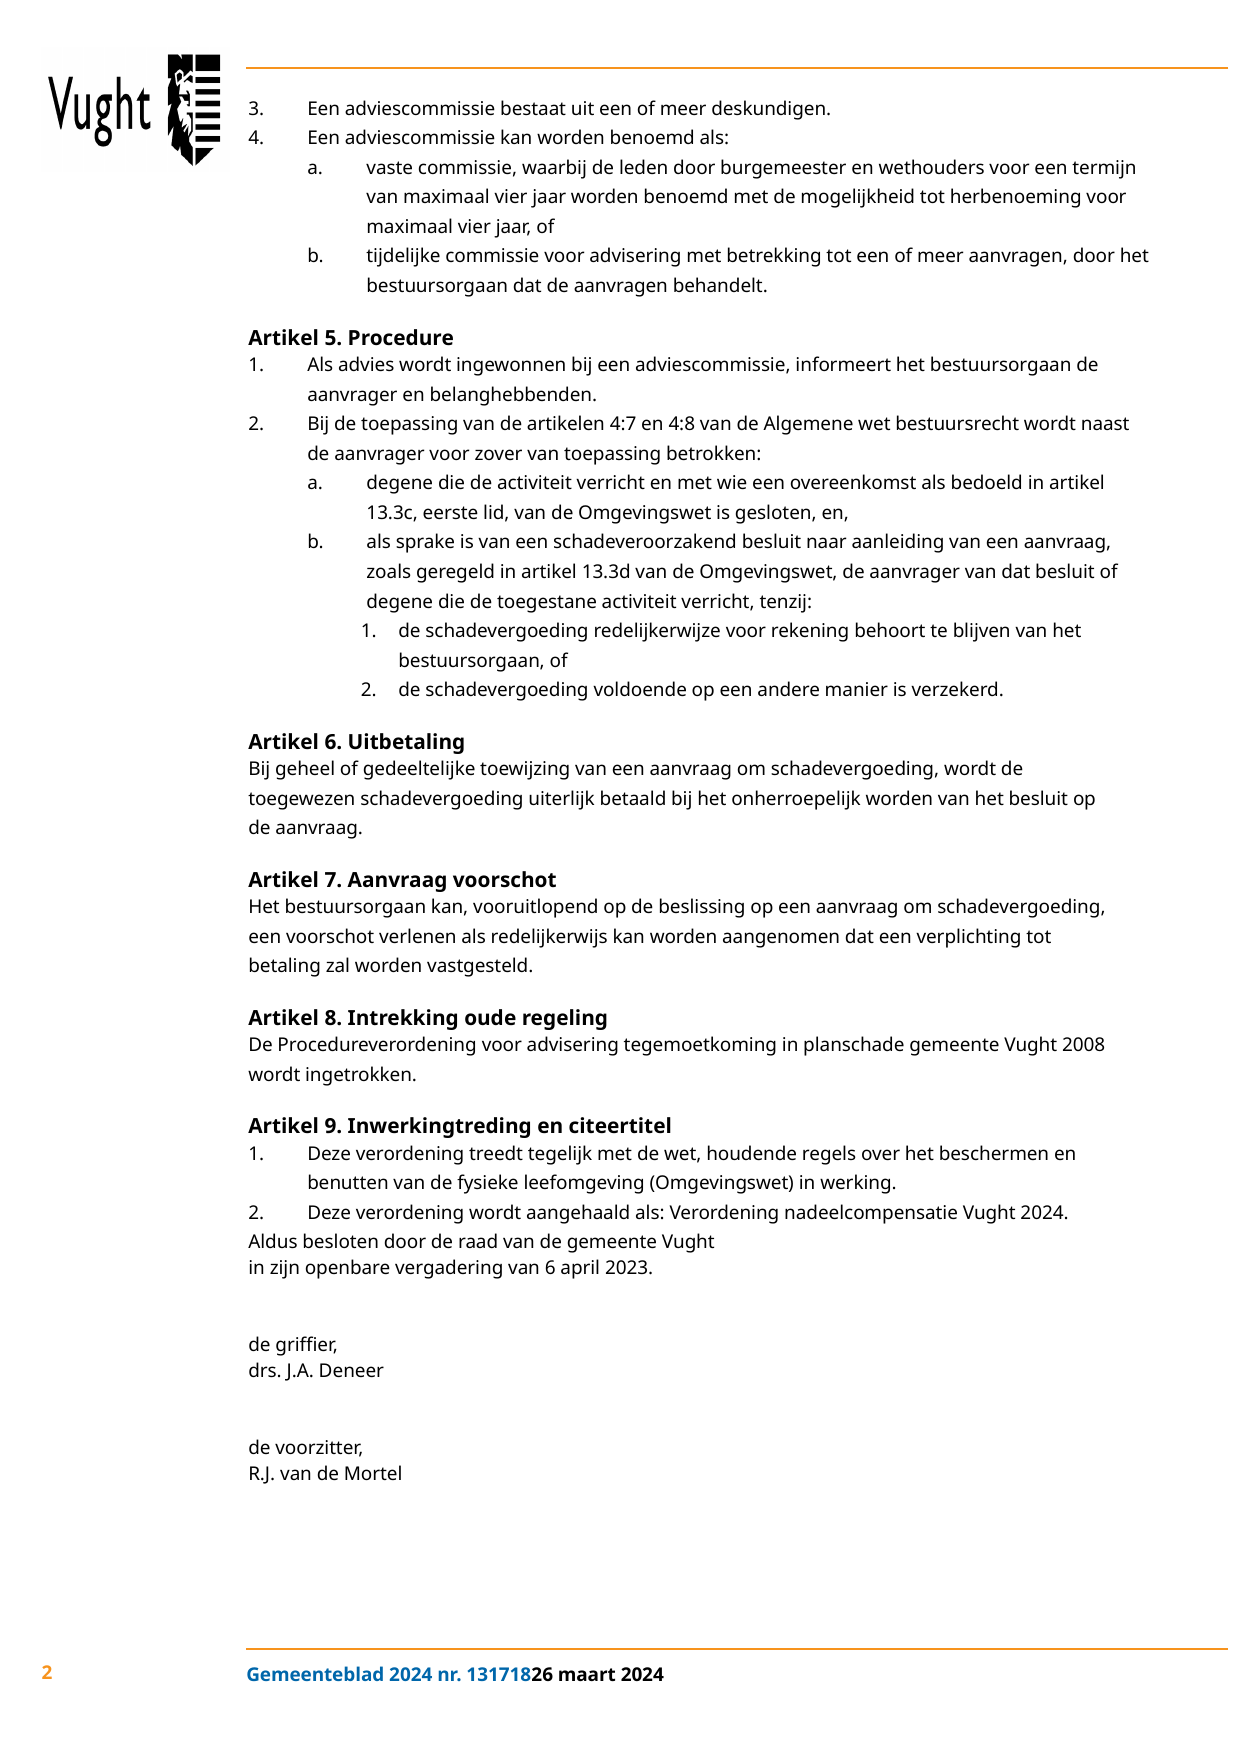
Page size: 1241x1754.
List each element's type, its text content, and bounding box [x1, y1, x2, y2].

list degene die de activiteit verricht en met wie een overeenkomst als bedoeld in artikel 13.3c, eerste lid, van de Omgevingswet is gesloten, en, [307, 469, 1152, 525]
picture [41, 47, 231, 172]
text De Procedureverordening voor advisering tegemoetkoming in planschade gemeente Vught 2008 wordt ingetrokken. [248, 1031, 1152, 1087]
list de schadevergoeding redelijkerwijze voor rekening behoort te blijven van het bestuursorgaan, of [361, 617, 1152, 673]
text Artikel 7. Aanvraag voorschot [248, 865, 1152, 893]
text Artikel 8. Intrekking oude regeling [248, 1003, 1152, 1031]
list als sprake is van een schadeveroorzakend besluit naar aanleiding van een aanvraag, zoals geregeld in artikel 13.3d van de Omgevingswet, de aanvrager van dat besluit of degene die de toegestane activiteit verricht, tenzij: [307, 529, 1152, 613]
list Als advies wordt ingewonnen bij een adviescommissie, informeert het bestuursorgaan de aanvrager en belanghebbenden. [248, 351, 1152, 406]
text Aldus besloten door de raad van de gemeente Vught [248, 1229, 1152, 1254]
text de voorzitter, [248, 1434, 1152, 1460]
text betaling zal worden vastgesteld. [248, 953, 1152, 978]
list tijdelijke commissie voor advisering met betrekking tot een of meer aanvragen, door het bestuursorgaan dat de aanvragen behandelt. [307, 243, 1152, 298]
list vaste commissie, waarbij de leden door burgemeester en wethouders voor een termijn van maximaal vier jaar worden benoemd met de mogelijkheid tot herbenoeming voor maximaal vier jaar, of [307, 154, 1152, 239]
text een voorschot verlenen als redelijkerwijs kan worden aangenomen dat een verplichting tot [248, 923, 1152, 949]
text Bij geheel of gedeeltelijke toewijzing van een aanvraag om schadevergoeding, wordt de [248, 755, 1152, 781]
text toegewezen schadevergoeding uiterlijk betaald bij het onherroepelijk worden van het besluit op [248, 785, 1152, 811]
list Bij de toepassing van de artikelen 4:7 en 4:8 van de Algemene wet bestuursrecht wordt naast de aanvrager voor zover van toepassing betrokken: [248, 410, 1152, 466]
text Het bestuursorgaan kan, vooruitlopend op de beslissing op een aanvraag om schadevergoeding, [248, 893, 1152, 919]
text de aanvraag. [248, 814, 1152, 840]
text drs. J.A. Deneer [248, 1357, 1152, 1383]
text Artikel 9. Inwerkingtreding en citeertitel [248, 1111, 1152, 1140]
list Deze verordening wordt aangehaald als: Verordening nadeelcompensatie Vught 2024. [248, 1199, 1152, 1225]
list Deze verordening treedt tegelijk met de wet, houdende regels over het beschermen en benutten van de fysieke leefomgeving (Omgevingswet) in werking. [248, 1140, 1152, 1195]
text in zijn openbare vergadering van 6 april 2023. [248, 1254, 1152, 1280]
list de schadevergoeding voldoende op een andere manier is verzekerd. [361, 677, 1152, 702]
text R.J. van de Mortel [248, 1460, 1152, 1486]
text Artikel 5. Procedure [248, 323, 1152, 351]
list Een adviescommissie kan worden benoemd als: [248, 124, 1152, 150]
list Een adviescommissie bestaat uit een of meer deskundigen. [248, 95, 1152, 121]
text Artikel 6. Uitbetaling [248, 727, 1152, 755]
text de griffier, [248, 1332, 1152, 1357]
